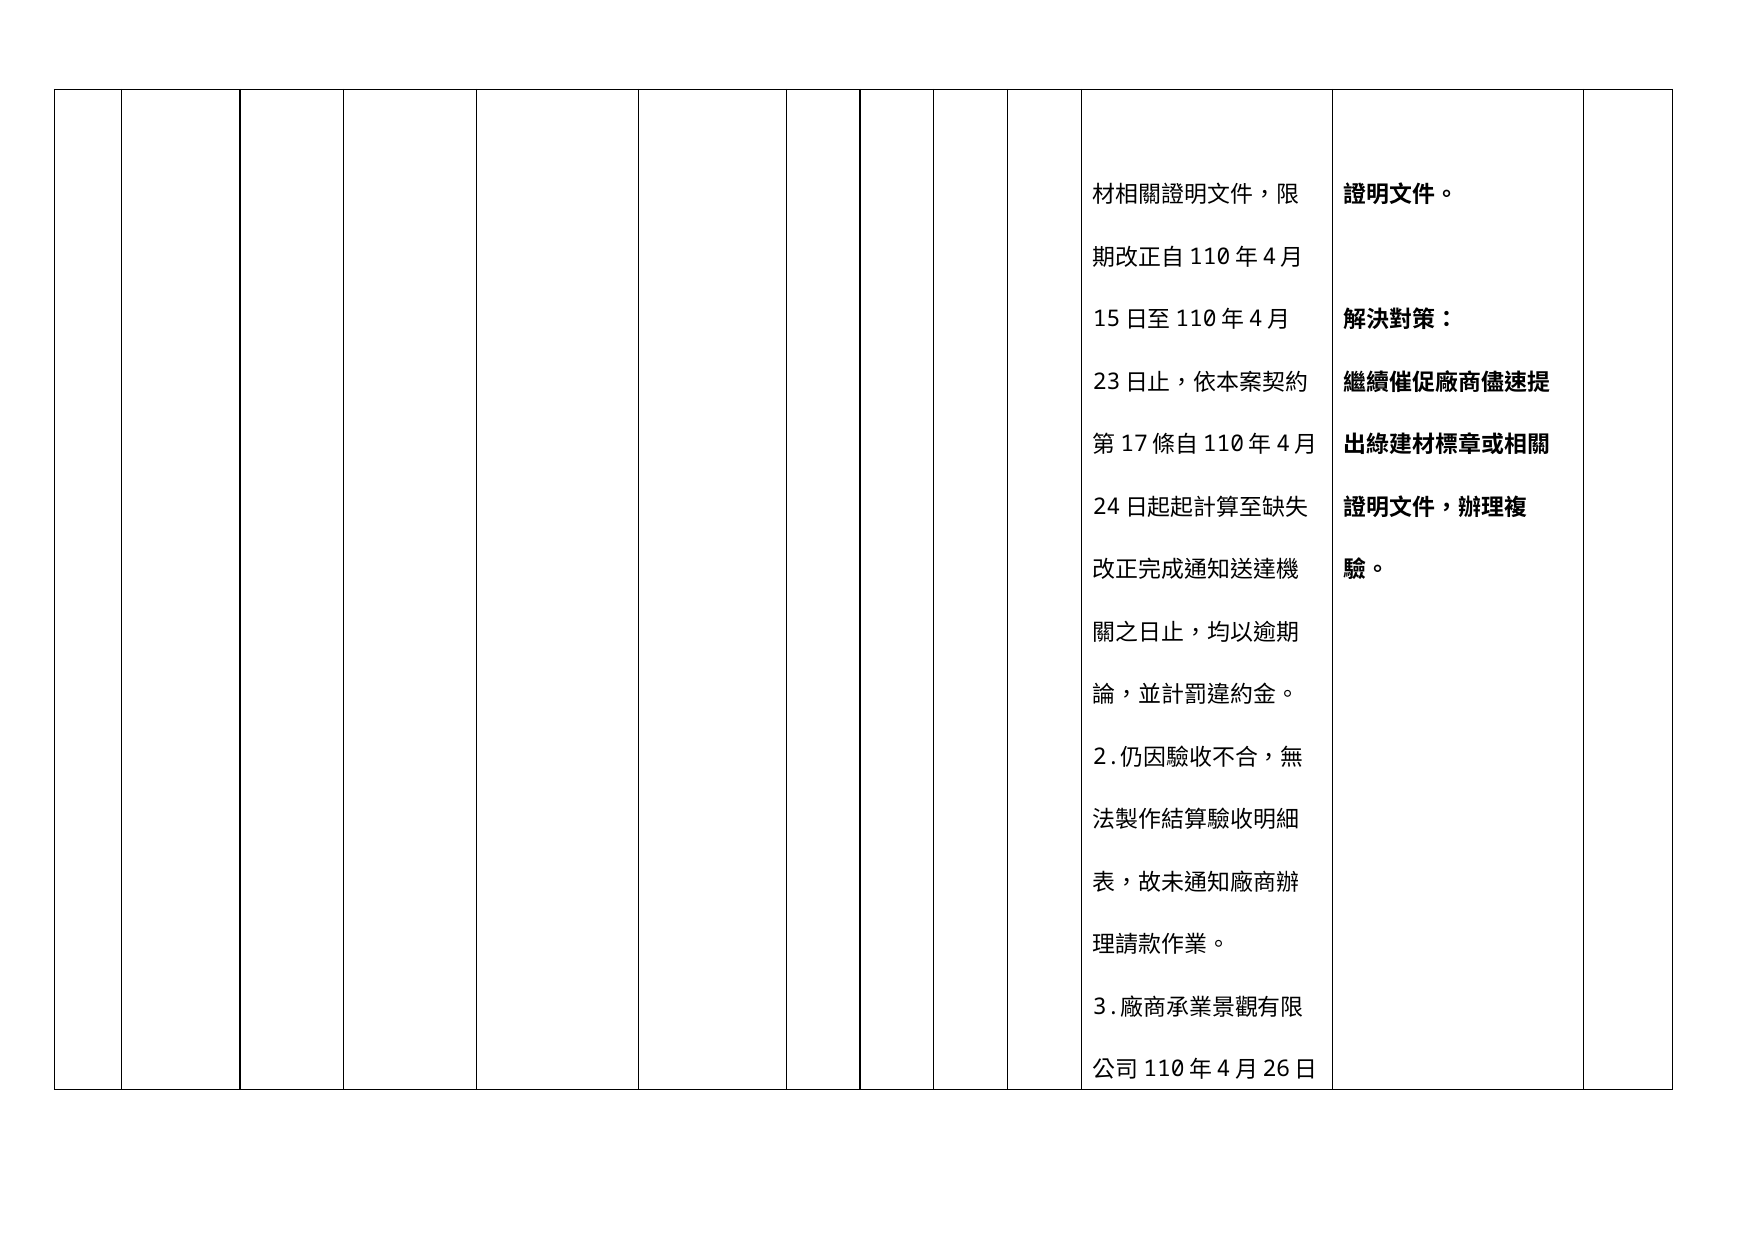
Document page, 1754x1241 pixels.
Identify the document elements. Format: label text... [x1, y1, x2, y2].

table_cell [934, 90, 1007, 1089]
table_cell [861, 90, 933, 1089]
table_cell [122, 90, 239, 1089]
table_header [1673, 89, 1695, 1090]
table_cell [1008, 90, 1081, 1089]
table_cell [787, 90, 859, 1089]
table_cell 證明文件。 解決對策： 繼續催促廠商儘速提出綠建材標章或相關證明文件，辦理複驗。 [1333, 90, 1583, 1089]
table_cell [639, 90, 786, 1089]
table_cell [1584, 90, 1672, 1089]
table_cell [55, 90, 121, 1089]
table_cell [344, 90, 476, 1089]
table_cell [477, 90, 638, 1089]
table_cell 材相關證明文件，限期改正自110年4月15日至110年4月23日止，依本案契約第17條自110年4月24日起起計算至缺失改正完成通知送達機關之日止，均以逾期論，並計罰違約金。 2.仍因驗收不合，無法製作結算驗收明細表，故未通知廠商辦理請款作業。 3.廠商承業景觀有限公司110年4月26日 [1082, 90, 1332, 1089]
table_cell [241, 90, 343, 1089]
